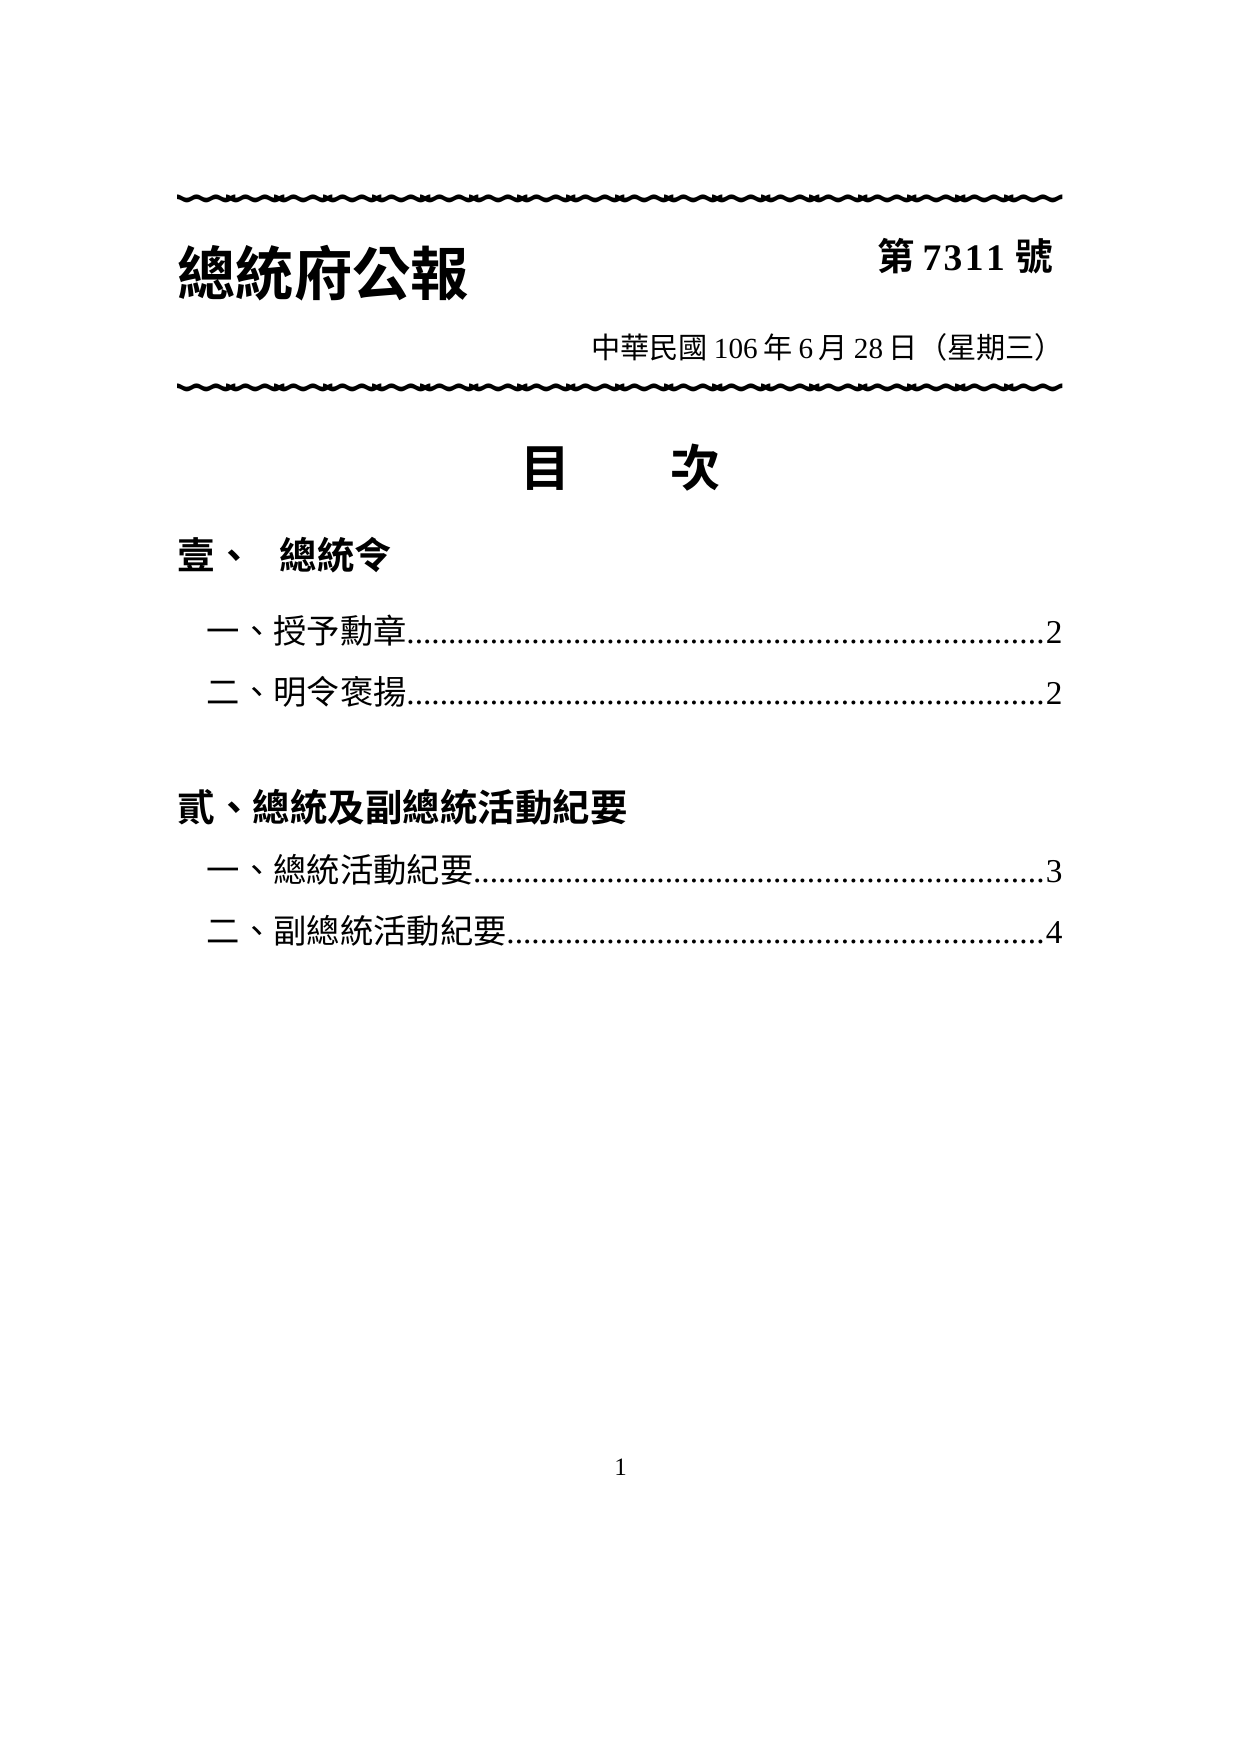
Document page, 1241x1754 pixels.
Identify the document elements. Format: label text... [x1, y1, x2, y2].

text 二、副總統活動紀要 4 [206, 905, 1064, 953]
text 一、總統活動紀要 3 [206, 844, 1064, 892]
list 總統令 [177, 526, 1064, 580]
text 總統府公報 第7311號 [177, 202, 1064, 312]
text 二、明令褒揚 2 [206, 666, 1064, 714]
text ﹏﹏﹏﹏﹏﹏﹏﹏﹏﹏﹏﹏﹏﹏﹏﹏﹏﹏ [177, 366, 1064, 391]
text 目 次 [177, 428, 1064, 501]
text 一、授予勳章 2 [206, 605, 1064, 653]
text ﹏﹏﹏﹏﹏﹏﹏﹏﹏﹏﹏﹏﹏﹏﹏﹏﹏﹏ [177, 177, 1064, 202]
text 中華民國106年6月28日（星期三） [177, 328, 1064, 366]
text 貳、總統及副總統活動紀要 [177, 777, 1064, 832]
